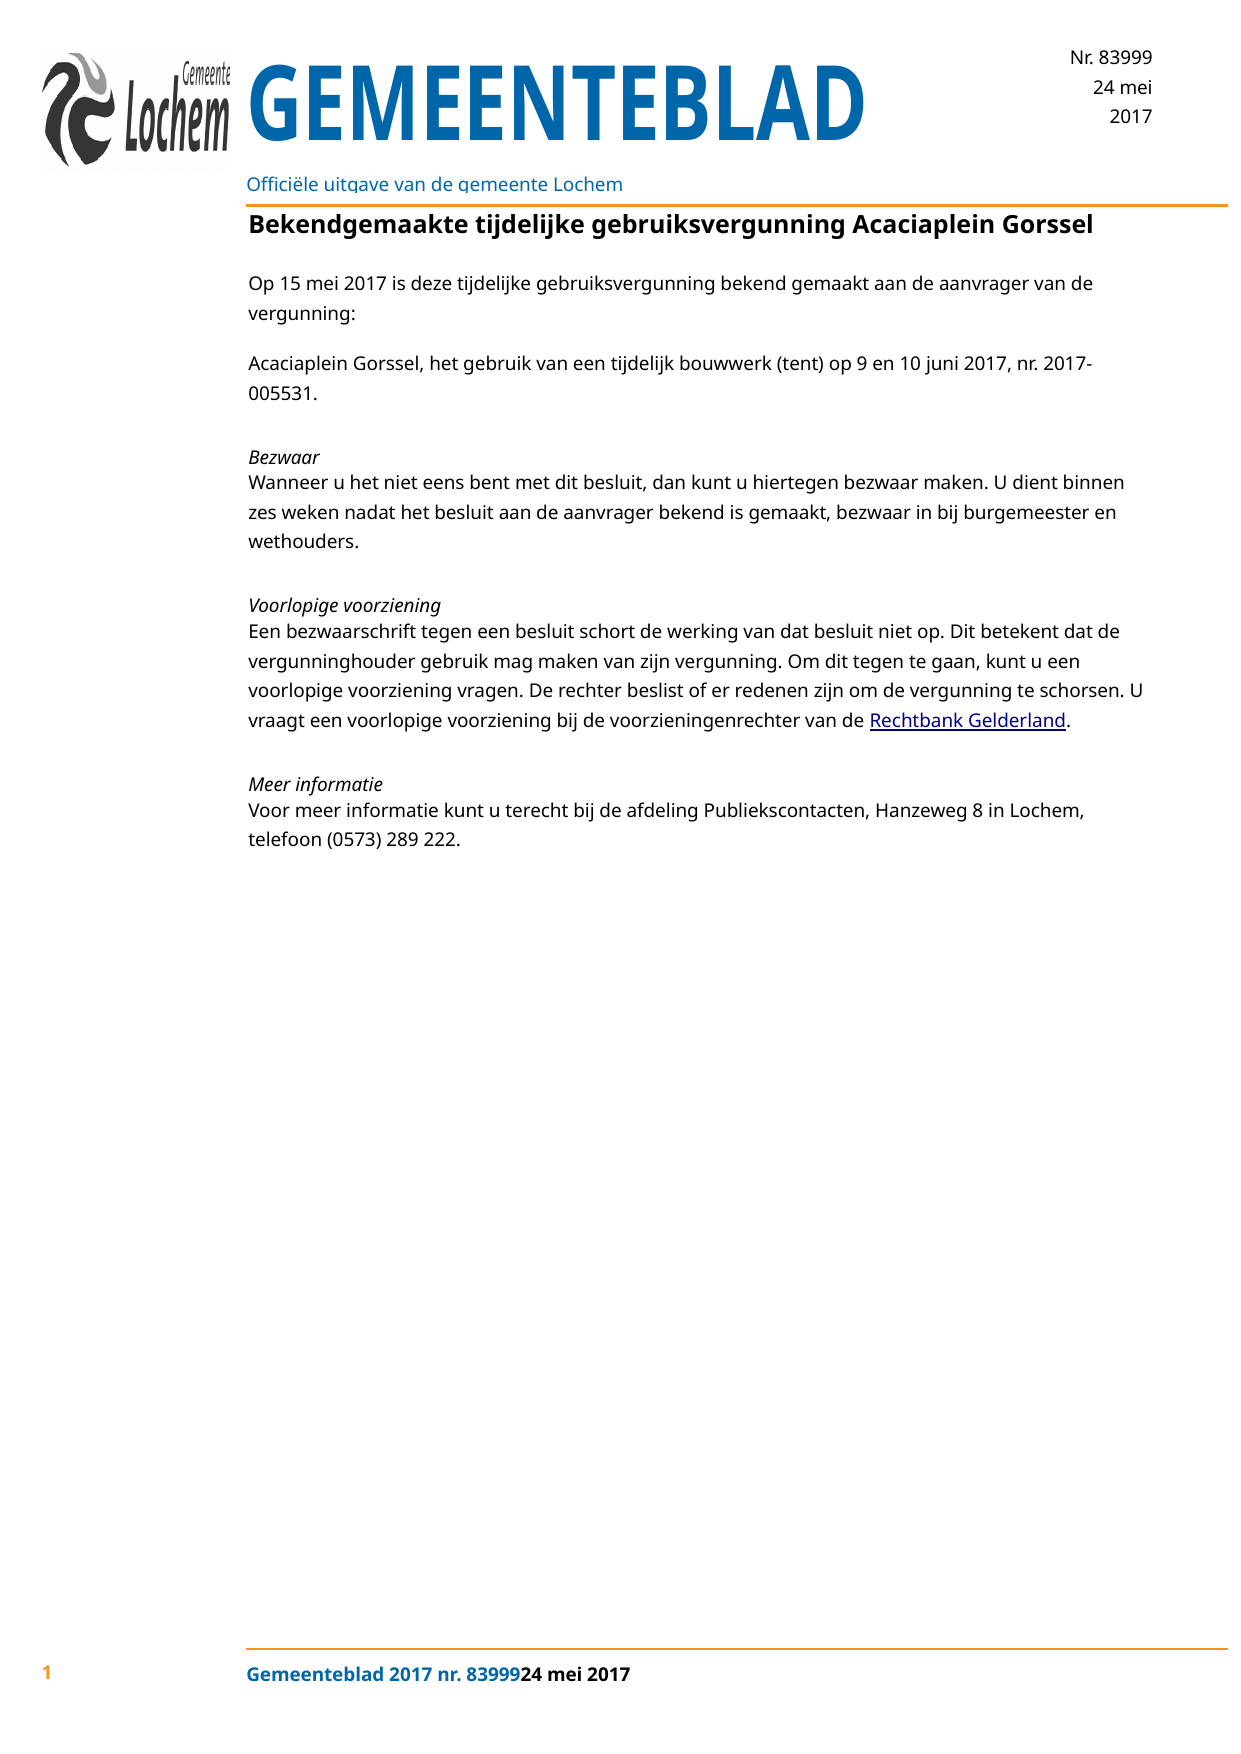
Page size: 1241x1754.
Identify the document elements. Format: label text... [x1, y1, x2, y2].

picture [41, 47, 231, 172]
text Voor meer informatie kunt u terecht bij de afdeling Publiekscontacten, Hanzeweg 8 in Lochem, telefoon (0573) 289 222. [248, 797, 1152, 852]
text Op 15 mei 2017 is deze tijdelijke gebruiksvergunning bekend gemaakt aan de aanvrager van de vergunning: [248, 270, 1152, 326]
text Wanneer u het niet eens bent met dit besluit, dan kunt u hiertegen bezwaar maken. U dient binnen zes weken nadat het besluit aan de aanvrager bekend is gemaakt, bezwaar in bij burgemeester en wethouders. [248, 469, 1152, 554]
text Bekendgemaakte tijdelijke gebruiksvergunning Acaciaplein Gorssel [248, 207, 1152, 241]
text Acaciaplein Gorssel, het gebruik van een tijdelijk bouwwerk (tent) op 9 en 10 juni 2017, nr. 2017-005531. [248, 350, 1152, 406]
text Bezwaar [248, 444, 1152, 469]
text Een bezwaarschrift tegen een besluit schort de werking van dat besluit niet op. Dit betekent dat de vergunninghouder gebruik mag maken van zijn vergunning. Om dit tegen te gaan, kunt u een voorlopige voorziening vragen. De rechter beslist of er redenen zijn om de vergunning te schorsen. U vraagt een voorlopige voorziening bij de voorzieningenrechter van de Rechtbank Gelderland. [248, 618, 1152, 733]
text Meer informatie [248, 771, 1152, 797]
text Voorlopige voorziening [248, 593, 1152, 618]
